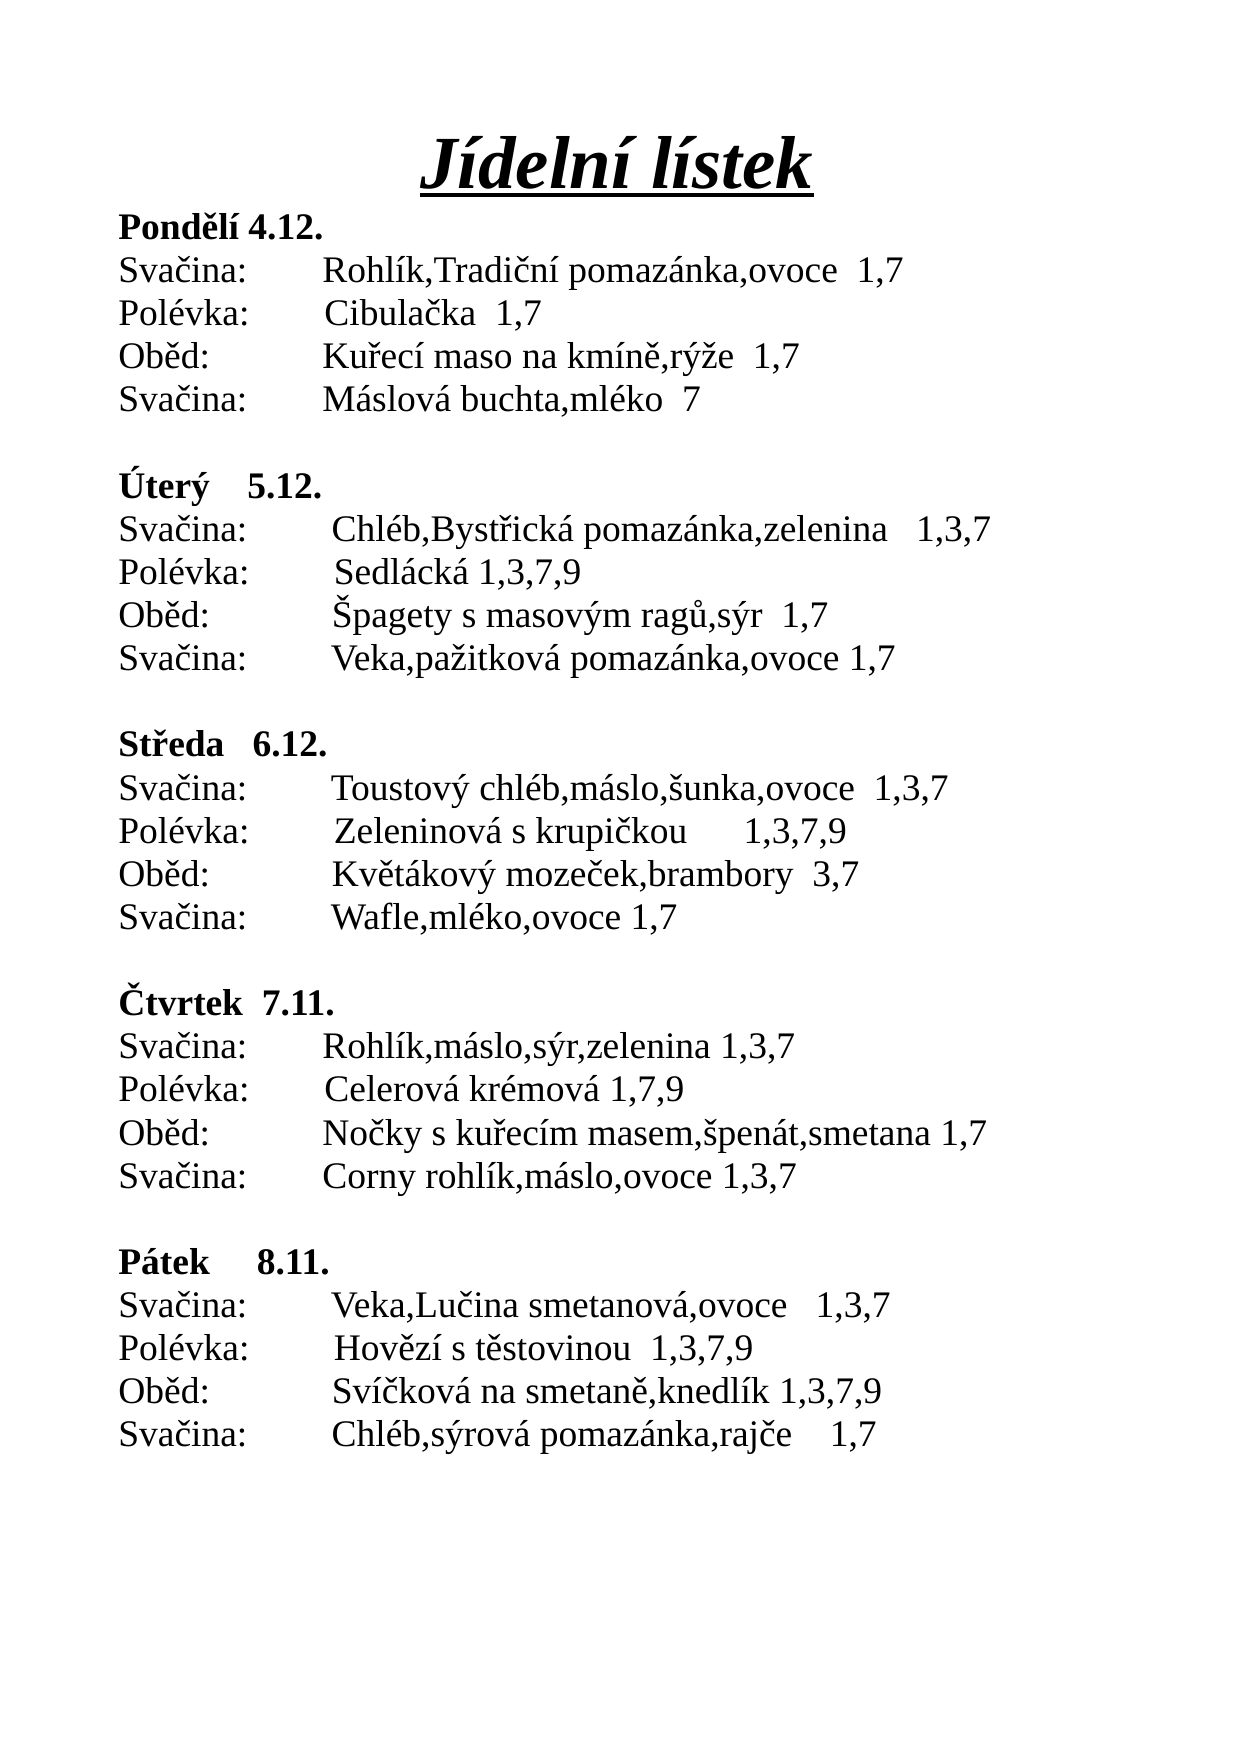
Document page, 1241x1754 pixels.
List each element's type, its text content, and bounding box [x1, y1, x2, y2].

text Oběd: Nočky s kuřecím masem,špenát,smetana 1,7 [118, 1110, 1122, 1153]
text Polévka: Cibulačka 1,7 [118, 291, 1122, 334]
text Úterý 5.12. [118, 463, 1122, 506]
text Středa 6.12. [118, 722, 1122, 765]
text Svačina: Wafle,mléko,ovoce 1,7 [118, 894, 1122, 937]
text Polévka: Hovězí s těstovinou 1,3,7,9 [118, 1326, 1122, 1369]
text Svačina: Máslová buchta,mléko 7 [118, 377, 1122, 420]
text Polévka: Zeleninová s krupičkou 1,3,7,9 [118, 808, 1122, 851]
text Oběd: Svíčková na smetaně,knedlík 1,3,7,9 [118, 1369, 1122, 1412]
text Pátek 8.11. [118, 1239, 1122, 1282]
text Pondělí 4.12. [118, 204, 1122, 247]
text Svačina: Chléb,sýrová pomazánka,rajče 1,7 [118, 1412, 1122, 1455]
text Svačina: Rohlík,Tradiční pomazánka,ovoce 1,7 [118, 247, 1122, 291]
text Oběd: Květákový mozeček,brambory 3,7 [118, 851, 1122, 894]
text Oběd: Kuřecí maso na kmíně,rýže 1,7 [118, 334, 1122, 377]
text Svačina: Toustový chléb,máslo,šunka,ovoce 1,3,7 [118, 765, 1122, 808]
text Svačina: Chléb,Bystřická pomazánka,zelenina 1,3,7 [118, 506, 1122, 549]
text Polévka: Sedlácká 1,3,7,9 [118, 549, 1122, 592]
text Polévka: Celerová krémová 1,7,9 [118, 1067, 1122, 1110]
text Čtvrtek 7.11. [118, 981, 1122, 1024]
text Svačina: Veka,pažitková pomazánka,ovoce 1,7 [118, 636, 1122, 679]
text Svačina: Rohlík,máslo,sýr,zelenina 1,3,7 [118, 1024, 1122, 1067]
text Svačina: Veka,Lučina smetanová,ovoce 1,3,7 [118, 1282, 1122, 1326]
text Oběd: Špagety s masovým ragů,sýr 1,7 [118, 592, 1122, 636]
text Jídelní lístek [118, 118, 1122, 204]
text Svačina: Corny rohlík,máslo,ovoce 1,3,7 [118, 1153, 1122, 1196]
